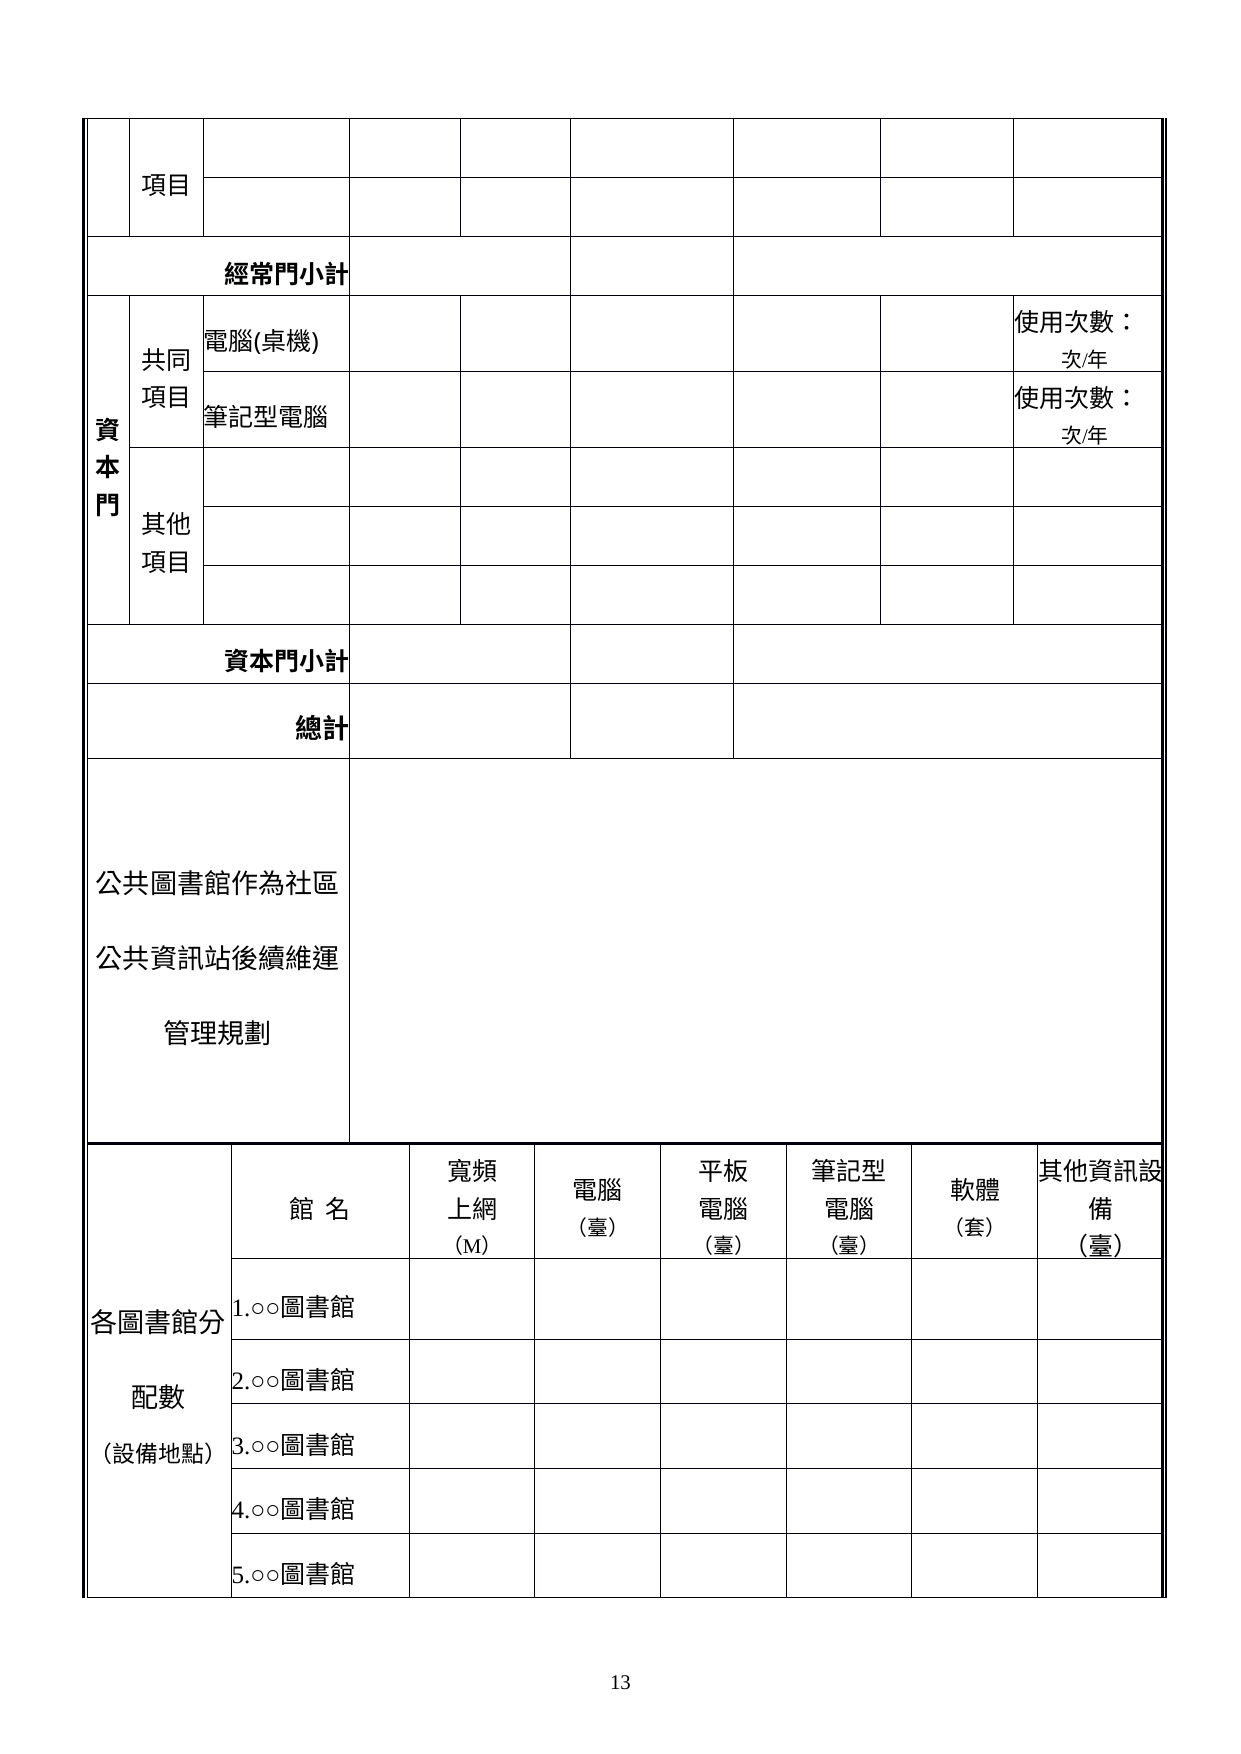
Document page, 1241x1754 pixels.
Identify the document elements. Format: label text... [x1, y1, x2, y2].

table_cell [204, 448, 349, 506]
table_cell [571, 237, 733, 295]
table_cell [734, 372, 880, 447]
table_cell [787, 1534, 911, 1597]
table_cell [881, 566, 1013, 624]
table_cell 筆記型 電腦 （臺） [787, 1145, 911, 1257]
table_cell [350, 625, 570, 683]
table_cell [787, 1404, 911, 1468]
table_cell [350, 237, 570, 295]
table_cell 其他項目 [130, 448, 203, 624]
table_cell [410, 1404, 534, 1468]
table_cell [734, 625, 1161, 683]
table_cell [881, 507, 1013, 565]
table_cell [734, 178, 880, 236]
table_cell [350, 296, 460, 371]
table_cell [410, 1534, 534, 1597]
table_cell [461, 448, 570, 506]
table_cell [1038, 1259, 1161, 1339]
table_cell [881, 296, 1013, 371]
table_cell 1.○○圖書館 [232, 1259, 409, 1339]
table_cell [1038, 1340, 1161, 1403]
table_cell [1014, 119, 1161, 177]
table_cell [571, 566, 733, 624]
table_cell [1038, 1534, 1161, 1597]
table_cell [661, 1404, 786, 1468]
table_cell [912, 1469, 1037, 1532]
table_cell [1014, 178, 1161, 236]
table_cell [461, 119, 570, 177]
table_cell [661, 1340, 786, 1403]
table_cell 公共圖書館作為社區公共資訊站後續維運管理規劃 [88, 759, 349, 1142]
table_cell [461, 178, 570, 236]
table_cell [461, 296, 570, 371]
table_cell [571, 119, 733, 177]
table_cell 資本門小計 [88, 625, 349, 683]
table_cell [350, 178, 460, 236]
table_cell [461, 566, 570, 624]
table_cell 使用次數： 次/年 [1014, 372, 1161, 447]
table_cell [734, 237, 1161, 295]
table_cell [350, 119, 460, 177]
table_cell [787, 1340, 911, 1403]
table_cell [1014, 448, 1161, 506]
table_cell 電腦 （臺） [535, 1145, 660, 1257]
table_cell 平板 電腦 （臺） [661, 1145, 786, 1257]
table_cell [571, 507, 733, 565]
table_cell 4.○○圖書館 [232, 1469, 409, 1532]
table_cell 3.○○圖書館 [232, 1404, 409, 1468]
table_cell [912, 1340, 1037, 1403]
table_cell [661, 1259, 786, 1339]
table_cell [410, 1259, 534, 1339]
table_cell [350, 448, 460, 506]
table_cell [881, 119, 1013, 177]
table_cell [571, 372, 733, 447]
table_cell 共同項目 [130, 296, 203, 447]
table_cell 項目 [130, 119, 203, 236]
table_cell [661, 1534, 786, 1597]
table_cell [410, 1340, 534, 1403]
table_cell [204, 178, 349, 236]
table_cell [571, 448, 733, 506]
table_cell [881, 448, 1013, 506]
table_cell [734, 296, 880, 371]
table_cell [912, 1259, 1037, 1339]
table_cell [1014, 566, 1161, 624]
table_cell [350, 507, 460, 565]
table_cell 經常門小計 [88, 237, 349, 295]
table_cell [1038, 1469, 1161, 1532]
table_cell [204, 507, 349, 565]
table_cell [912, 1404, 1037, 1468]
table_cell 5.○○圖書館 [232, 1534, 409, 1597]
table_cell [881, 178, 1013, 236]
table_cell [571, 296, 733, 371]
table_cell [881, 372, 1013, 447]
table_cell 各圖書館分配數 （設備地點） [88, 1145, 231, 1597]
table_cell [661, 1469, 786, 1532]
table_cell [535, 1534, 660, 1597]
table_cell [461, 507, 570, 565]
table_cell [912, 1534, 1037, 1597]
table_cell 其他資訊設備 （臺） [1038, 1145, 1161, 1257]
table_cell [734, 448, 880, 506]
table_cell [734, 566, 880, 624]
table_cell [350, 372, 460, 447]
table_cell [461, 372, 570, 447]
table_cell [571, 178, 733, 236]
table_cell 寬頻 上網 （M） [410, 1145, 534, 1257]
table_cell 軟體 （套） [912, 1145, 1037, 1257]
table_cell [734, 119, 880, 177]
table_cell [1038, 1404, 1161, 1468]
table_cell [204, 566, 349, 624]
table_cell [1014, 507, 1161, 565]
table_cell [571, 684, 733, 758]
table_cell 2.○○圖書館 [232, 1340, 409, 1403]
table_cell 資本門 [88, 296, 129, 624]
table_cell 筆記型電腦 [204, 372, 349, 447]
table_cell [350, 684, 570, 758]
table_cell [535, 1259, 660, 1339]
table_cell [787, 1469, 911, 1532]
table_cell [410, 1469, 534, 1532]
table_cell 總計 [88, 684, 349, 758]
table_cell [350, 759, 1161, 1142]
table_cell 電腦(桌機) [204, 296, 349, 371]
table_cell 館 名 [232, 1145, 409, 1257]
table_cell [204, 119, 349, 177]
table_cell [535, 1340, 660, 1403]
table_cell [535, 1404, 660, 1468]
table_cell [535, 1469, 660, 1532]
table_cell [734, 507, 880, 565]
table_cell [571, 625, 733, 683]
table_cell 使用次數： 次/年 [1014, 296, 1161, 371]
table_cell [88, 119, 129, 236]
table_cell [350, 566, 460, 624]
table_cell [734, 684, 1161, 758]
table_cell [787, 1259, 911, 1339]
